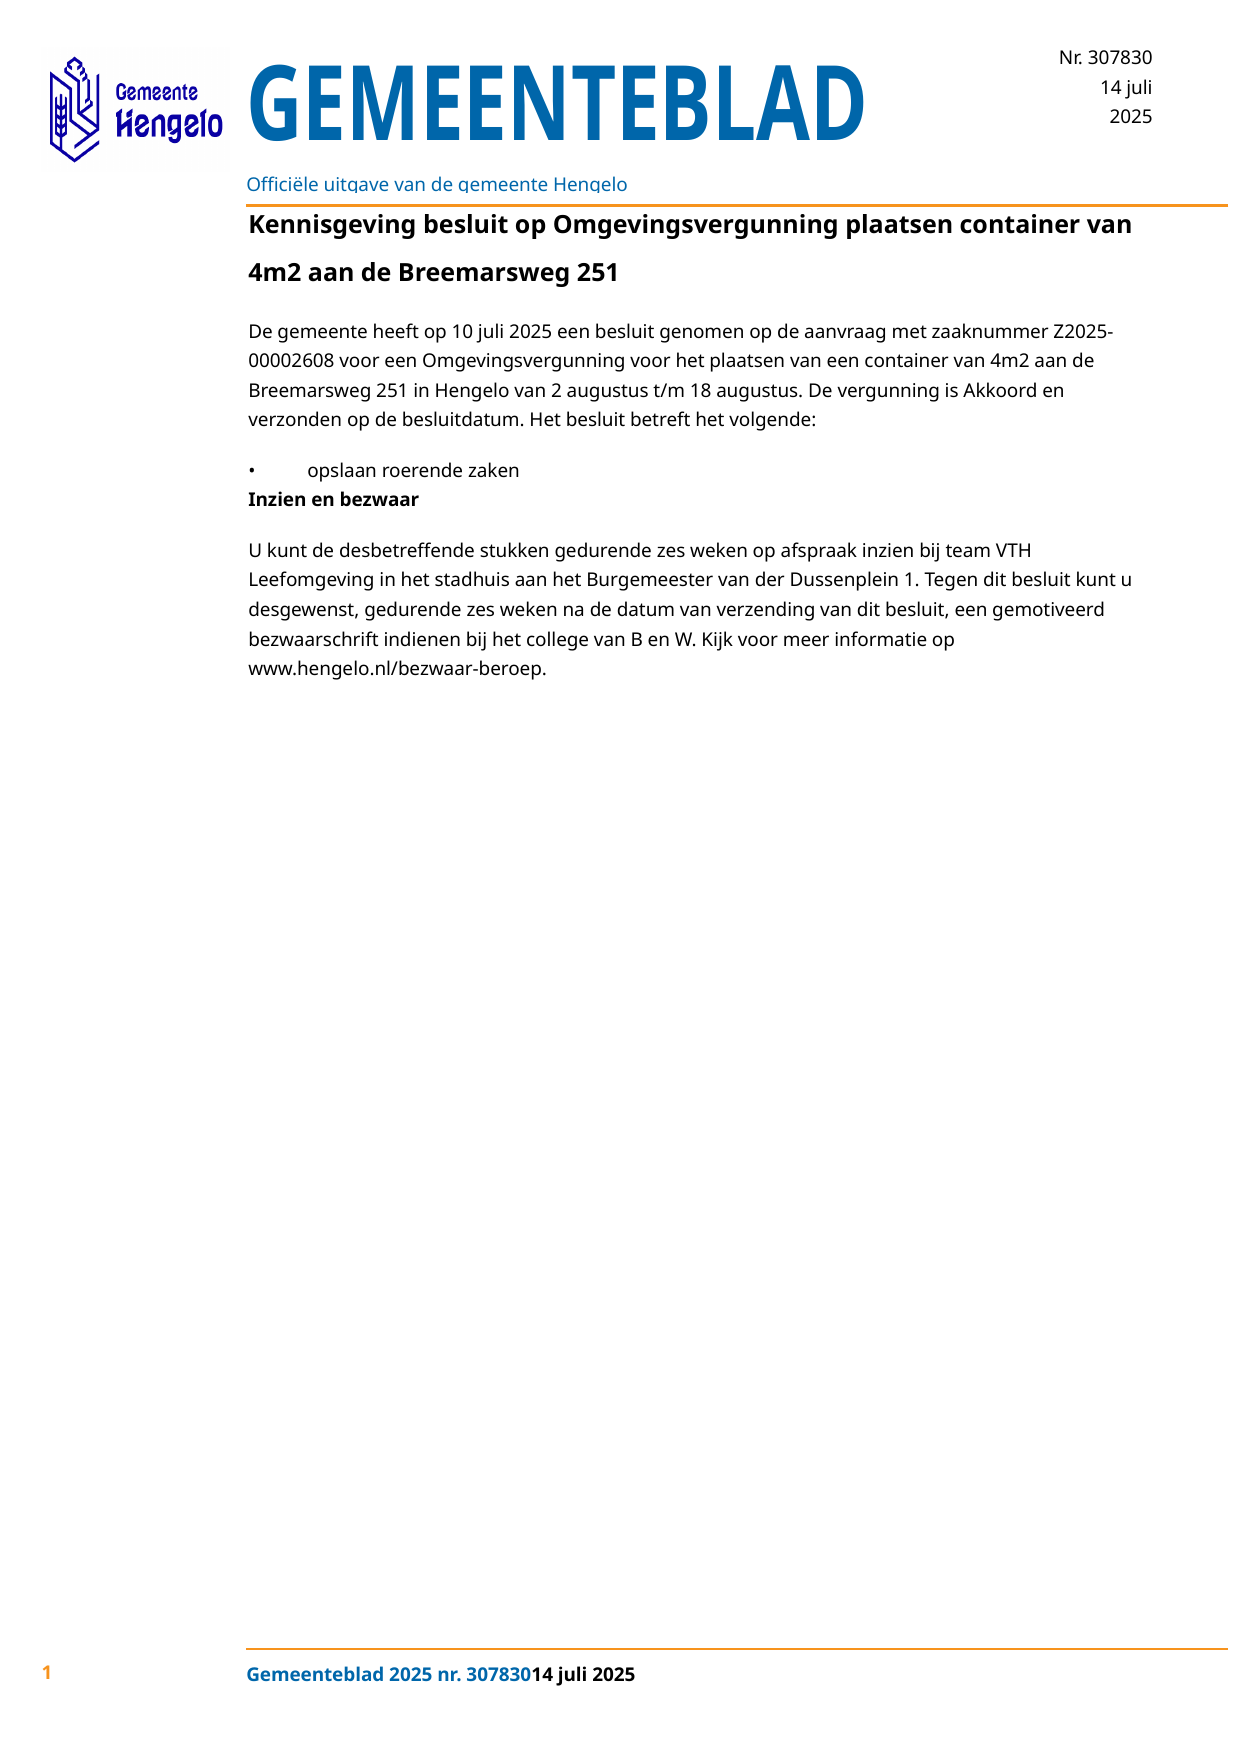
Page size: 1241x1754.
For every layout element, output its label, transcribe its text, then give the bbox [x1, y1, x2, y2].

text Kennisgeving besluit op Omgevingsvergunning plaatsen container van 4m2 aan de Breemarsweg 251 [248, 207, 1152, 288]
list opslaan roerende zaken [248, 457, 1152, 483]
text U kunt de desbetreffende stukken gedurende zes weken op afspraak inzien bij team VTH Leefomgeving in het stadhuis aan het Burgemeester van der Dussenplein 1. Tegen dit besluit kunt u desgewenst, gedurende zes weken na de datum van verzending van dit besluit, een gemotiveerd bezwaarschrift indienen bij het college van B en W. Kijk voor meer informatie op www.hengelo.nl/bezwaar-beroep. [248, 537, 1152, 681]
picture [41, 47, 231, 172]
text Inzien en bezwaar [248, 487, 1152, 512]
text De gemeente heeft op 10 juli 2025 een besluit genomen op de aanvraag met zaaknummer Z2025-00002608 voor een Omgevingsvergunning voor het plaatsen van een container van 4m2 aan de Breemarsweg 251 in Hengelo van 2 augustus t/m 18 augustus. De vergunning is Akkoord en verzonden op de besluitdatum. Het besluit betreft het volgende: [248, 318, 1152, 432]
